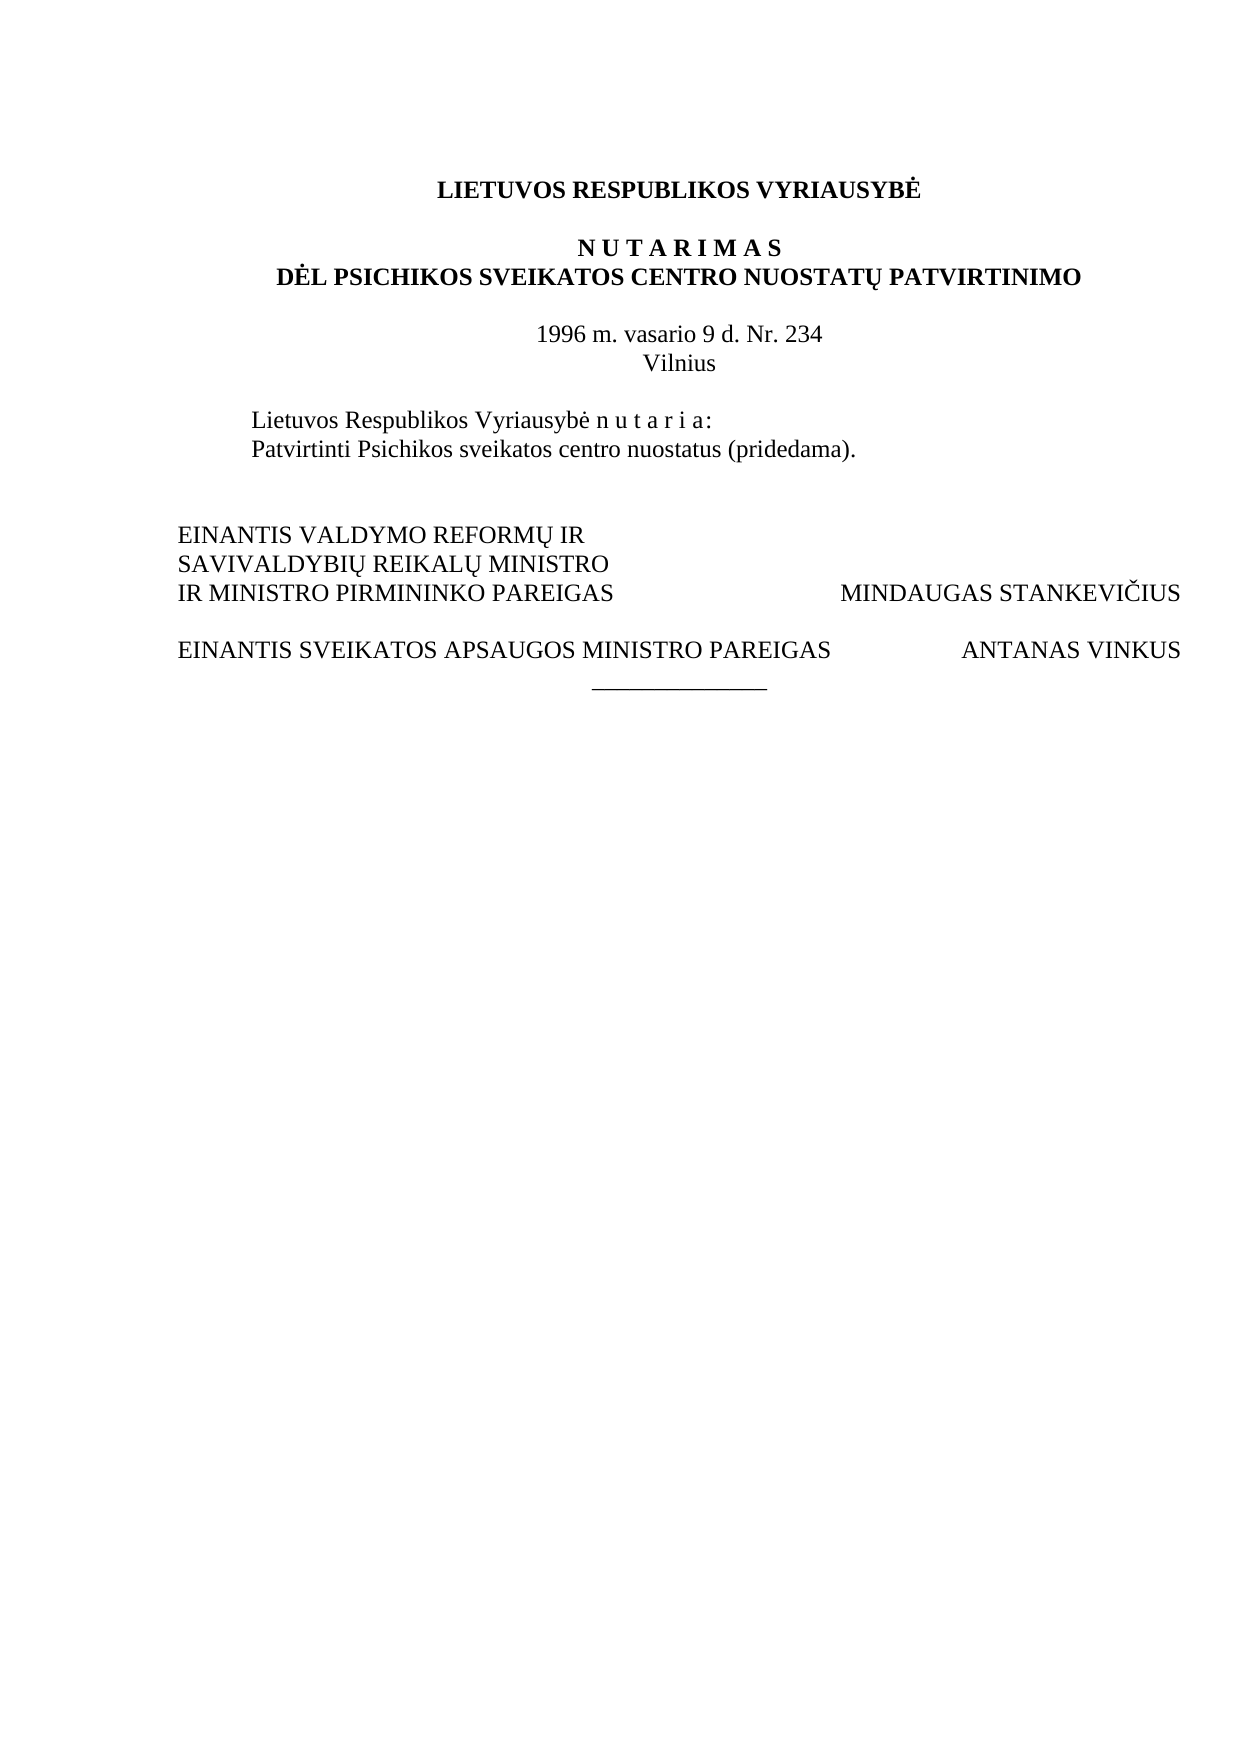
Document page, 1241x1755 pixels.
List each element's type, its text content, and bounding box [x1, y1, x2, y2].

text 1996 m. vasario 9 d. Nr. 234 [177, 319, 1181, 348]
text LIETUVOS RESPUBLIKOS VYRIAUSYBĖ [177, 176, 1181, 204]
text IR MINISTRO PIRMININKO PAREIGAS MINDAUGAS STANKEVIČIUS [177, 578, 1181, 607]
text DĖL PSICHIKOS SVEIKATOS CENTRO NUOSTATŲ PATVIRTINIMO [177, 262, 1181, 291]
text EINANTIS SVEIKATOS APSAUGOS MINISTRO PAREIGAS ANTANAS VINKUS [177, 636, 1181, 664]
text N U T A R I M A S [177, 233, 1181, 262]
text ______________ [177, 664, 1181, 693]
text EINANTIS VALDYMO REFORMŲ IR [177, 521, 1181, 549]
text Patvirtinti Psichikos sveikatos centro nuostatus (pridedama). [177, 434, 1181, 463]
text Vilnius [177, 348, 1181, 377]
text Lietuvos Respublikos Vyriausybė nutaria: [177, 406, 1181, 434]
text SAVIVALDYBIŲ REIKALŲ MINISTRO [177, 549, 1181, 578]
